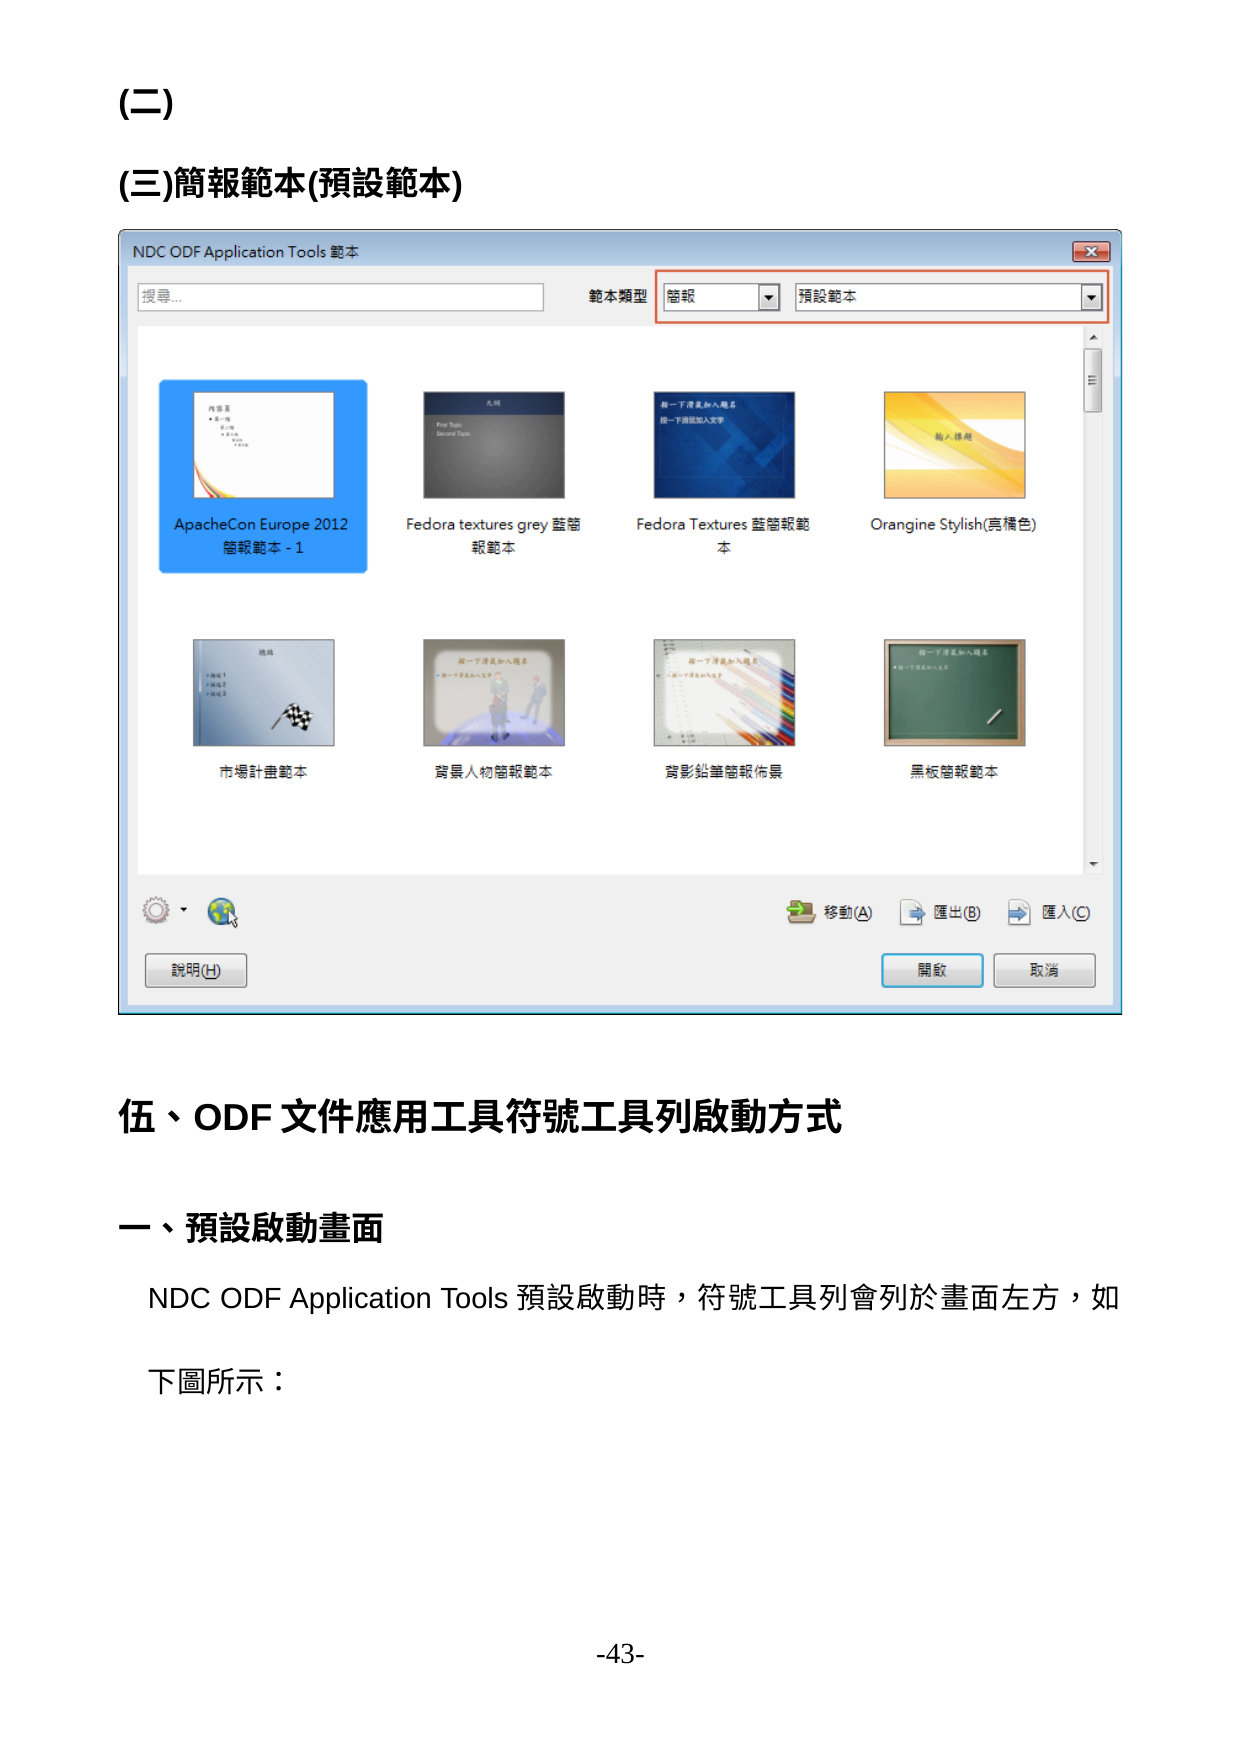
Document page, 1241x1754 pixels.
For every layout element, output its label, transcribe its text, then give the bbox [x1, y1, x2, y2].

picture [118, 229, 1123, 1015]
subtitle 預設啟動畫面 [118, 1202, 1122, 1250]
subtitle ODF文件應用工具符號工具列啟動方式 [118, 1087, 1122, 1142]
subtitle 簡報範本(預設範本) [118, 157, 1122, 205]
text NDC ODF Application Tools預設啟動時，符號工具列會列於畫面左方，如下圖所示： [148, 1274, 1122, 1401]
